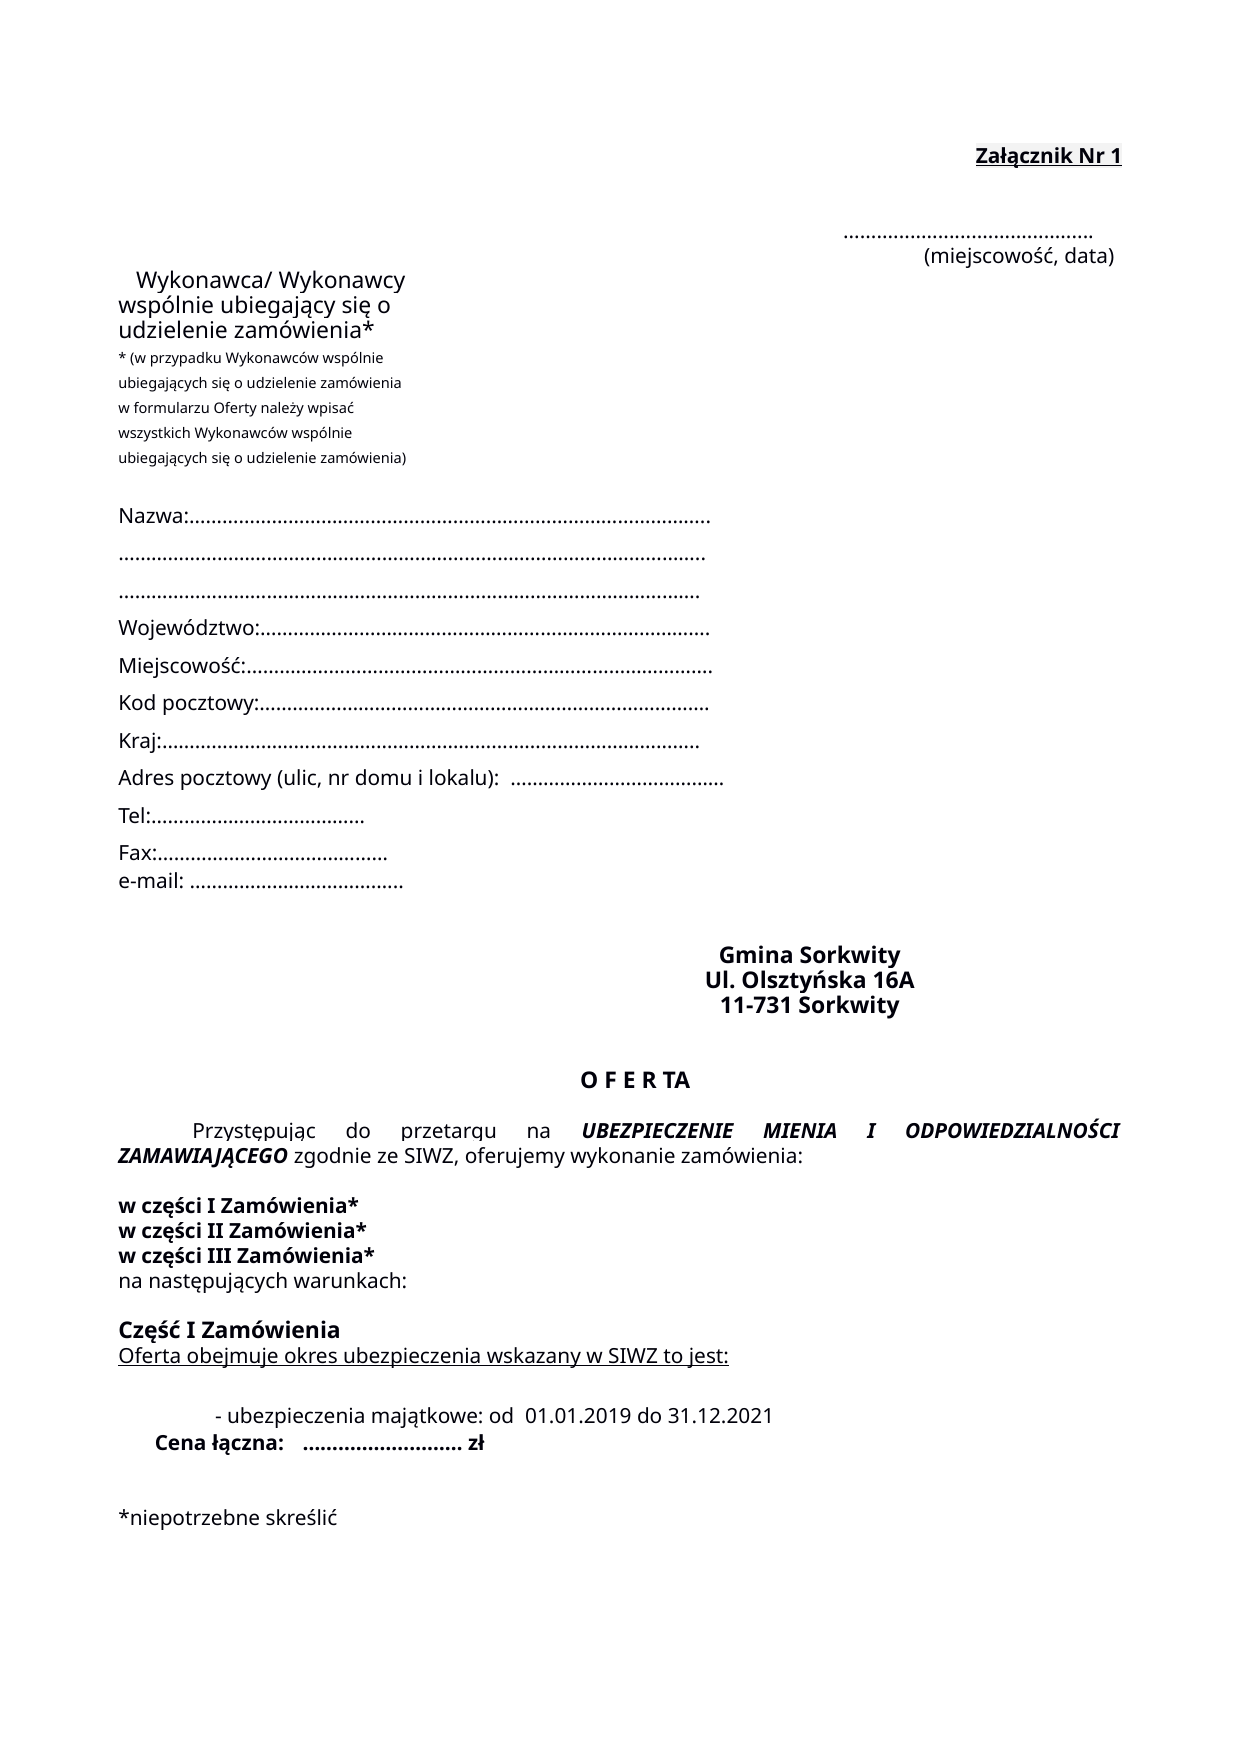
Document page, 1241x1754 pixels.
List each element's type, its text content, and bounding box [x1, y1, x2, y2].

text Miejscowość:…………………………………………………………………………. [118, 643, 1119, 681]
text Adres pocztowy (ulic, nr domu i lokalu): ………………………………… [118, 756, 1119, 793]
text Oferta obejmuje okres ubezpieczenia wskazany w SIWZ to jest: [118, 1343, 1122, 1368]
text (miejscowość, data) [856, 243, 1122, 268]
list - ubezpieczenia majątkowe: od 01.01.2019 do 31.12.2021 [215, 1393, 1122, 1431]
text 11-731 Sorkwity [576, 993, 1043, 1018]
text Przystępując do przetargu na UBEZPIECZENIE MIENIA I ODPOWIEDZIALNOŚCI ZAMAWIAJĄCEGO zgodnie ze SIWZ, oferujemy wykonanie zamówienia: [118, 1118, 1122, 1168]
text Załącznik Nr 1 [118, 143, 1122, 168]
text Wykonawca/ Wykonawcy wspólnie ubiegający się o udzielenie zamówienia* [118, 268, 413, 343]
text …………………………………………………………………………………………….. [118, 531, 1119, 568]
text Ul. Olsztyńska 16A [576, 968, 1043, 993]
text Nazwa:………………………………………………………………………………….. [118, 493, 1119, 531]
text na następujących warunkach: [118, 1268, 1122, 1293]
text Województwo:………………………………………………………………………. [118, 606, 1119, 643]
text e-mail: ………………………………... [118, 868, 413, 893]
text *niepotrzebne skreślić [118, 1506, 1122, 1531]
text Tel:………………………………… [118, 793, 413, 831]
text w części I Zamówienia* [118, 1193, 1122, 1218]
text ……………………………………………………………………………………………. [118, 568, 1119, 606]
text * (w przypadku Wykonawców wspólnie ubiegających się o udzielenie zamówienia w formularzu Oferty należy wpisać wszystkich Wykonawców wspólnie ubiegających się o udzielenie zamówienia) [118, 343, 413, 468]
text Cena łączna: ……………………… zł [154, 1431, 1122, 1456]
text Kraj:…………………………………………………………………………………….. [118, 718, 1119, 756]
text Kod pocztowy:………………………………………………………………………. [118, 681, 1134, 718]
text Część I Zamówienia [118, 1318, 1122, 1343]
text w części III Zamówienia* [118, 1243, 1122, 1268]
text w części II Zamówienia* [118, 1218, 1122, 1243]
text Gmina Sorkwity [576, 943, 1043, 968]
text Fax:…………………………………… [118, 831, 413, 868]
text ............................................. [708, 218, 1122, 243]
text O F E R TA [148, 1068, 1122, 1093]
